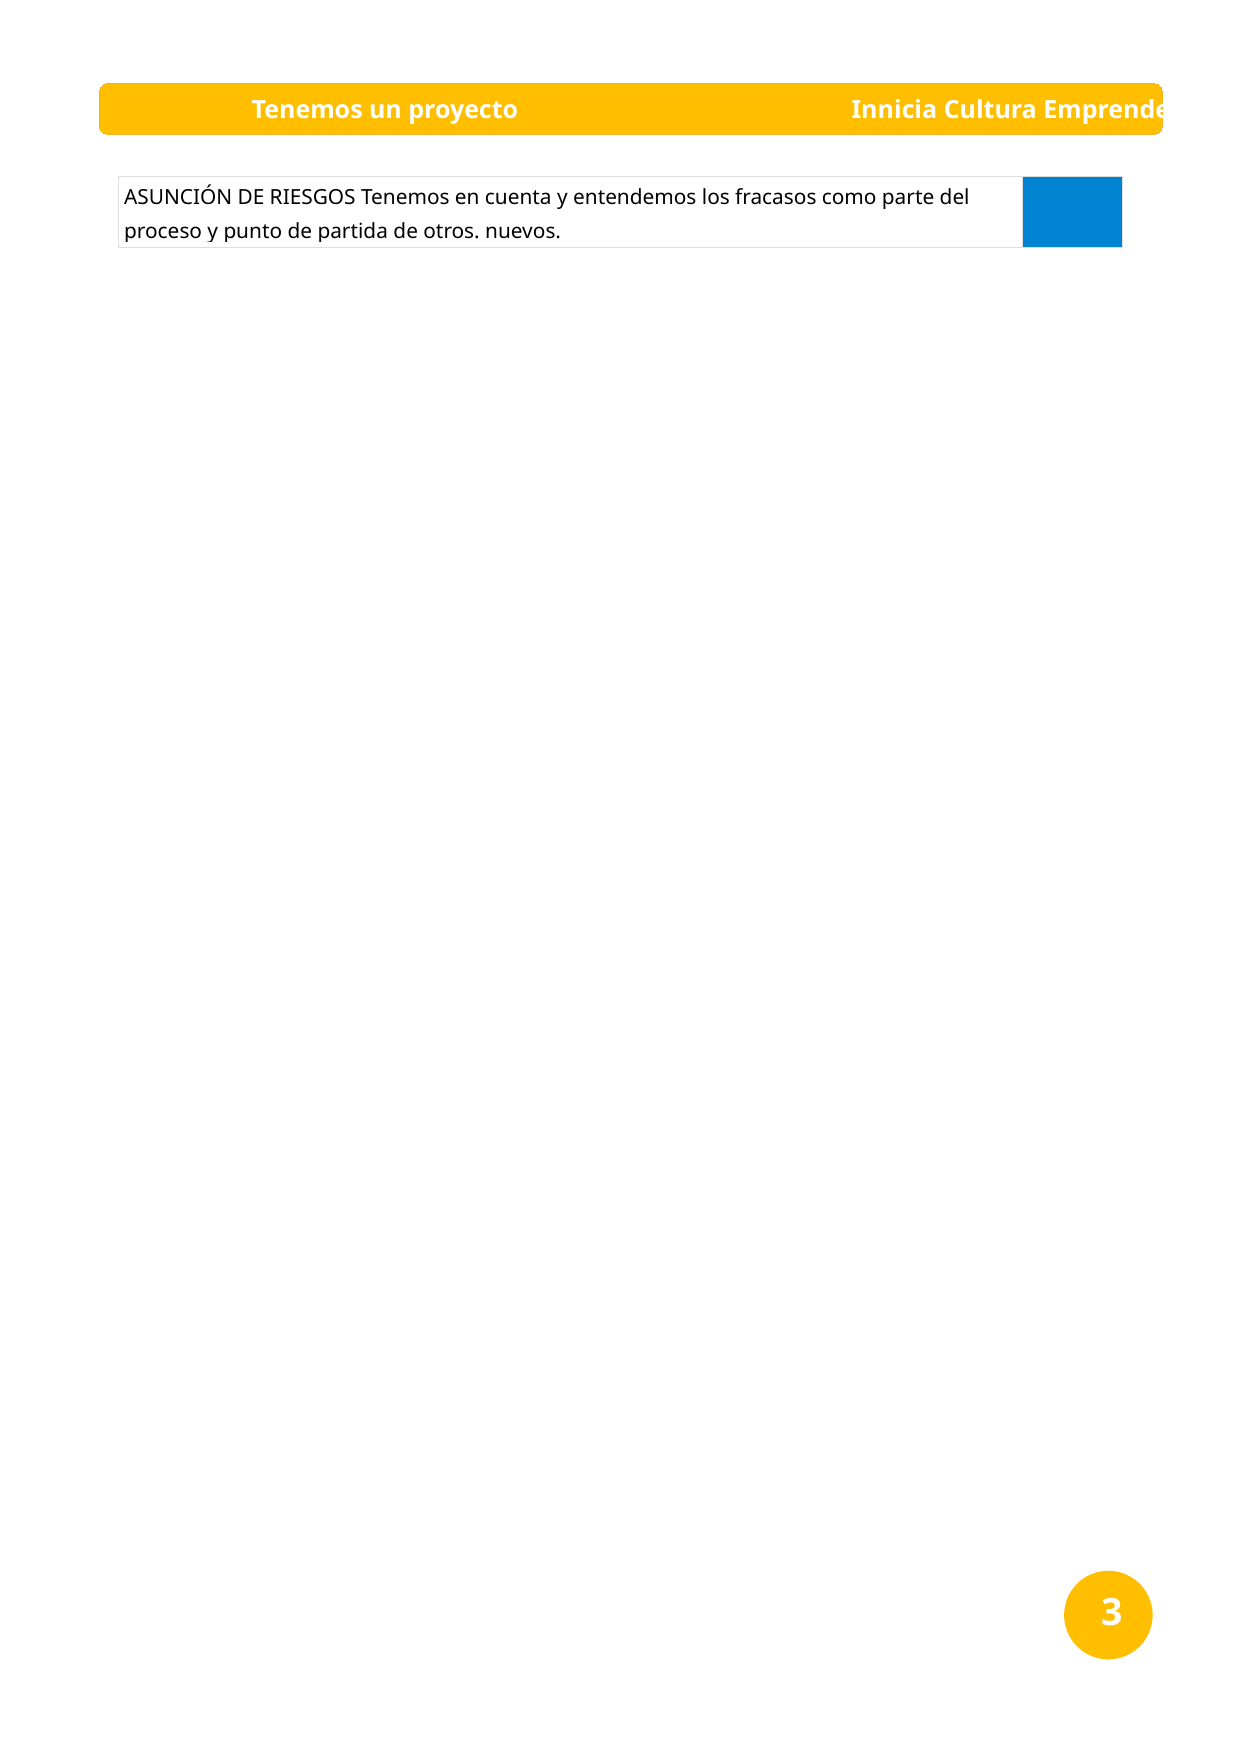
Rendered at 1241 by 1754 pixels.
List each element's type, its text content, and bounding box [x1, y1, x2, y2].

table_cell [1023, 177, 1122, 247]
table_cell ASUNCIÓN DE RIESGOS Tenemos en cuenta y entendemos los fracasos como parte del proceso y punto de partida de otros. nuevos. [119, 177, 1022, 247]
